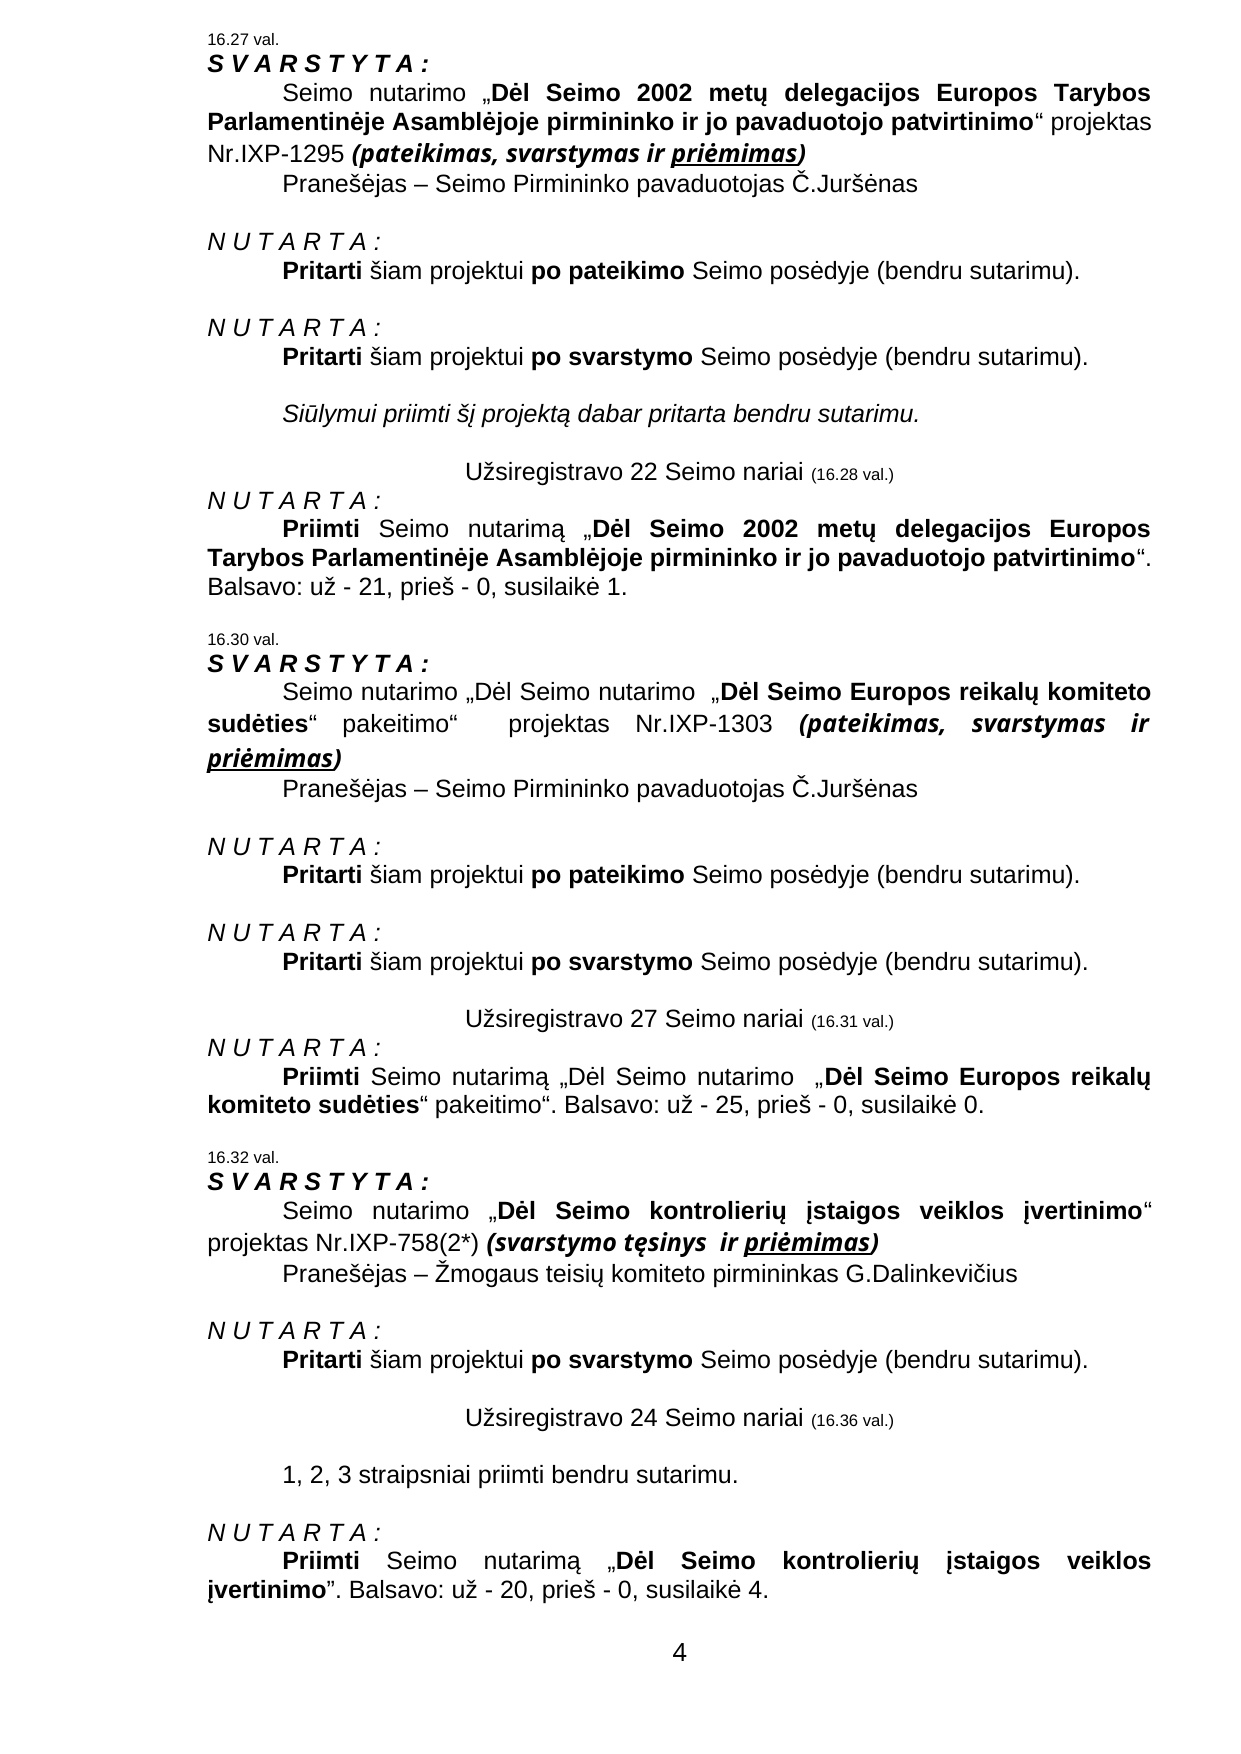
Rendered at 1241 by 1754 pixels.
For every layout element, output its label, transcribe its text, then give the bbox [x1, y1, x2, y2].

text 16.32 val. [207, 1148, 1152, 1167]
text Pritarti šiam projektui po svarstymo Seimo posėdyje (bendru sutarimu). [207, 1345, 1152, 1374]
text N U T A R T A : [207, 1517, 1152, 1546]
text Seimo nutarimo „Dėl Seimo 2002 metų delegacijos Europos Tarybos Parlamentinėje Asamblėjoje pirmininko ir jo pavaduotojo patvirtinimo“ projektas Nr.IXP-1295 (pateikimas, svarstymas ir priėmimas) [207, 78, 1152, 169]
text Pritarti šiam projektui po svarstymo Seimo posėdyje (bendru sutarimu). [207, 342, 1152, 371]
text N U T A R T A : [207, 1033, 1152, 1062]
text Pritarti šiam projektui po pateikimo Seimo posėdyje (bendru sutarimu). [207, 256, 1152, 284]
text Pritarti šiam projektui po pateikimo Seimo posėdyje (bendru sutarimu). [207, 861, 1152, 889]
text N U T A R T A : [207, 313, 1152, 342]
text Priimti Seimo nutarimą „Dėl Seimo nutarimo „Dėl Seimo Europos reikalų komiteto sudėties“ pakeitimo“. Balsavo: už - 25, prieš - 0, susilaikė 0. [207, 1062, 1152, 1119]
text N U T A R T A : [207, 486, 1152, 514]
text N U T A R T A : [207, 918, 1152, 947]
text Priimti Seimo nutarimą „Dėl Seimo 2002 metų delegacijos Europos Tarybos Parlamentinėje Asamblėjoje pirmininko ir jo pavaduotojo patvirtinimo“. Balsavo: už - 21, prieš - 0, susilaikė 1. [207, 514, 1152, 601]
text Pranešėjas – Žmogaus teisių komiteto pirmininkas G.Dalinkevičius [207, 1259, 1152, 1287]
text S V A R S T Y T A : [207, 649, 1152, 677]
text 1, 2, 3 straipsniai priimti bendru sutarimu. [207, 1460, 1152, 1489]
text Priimti Seimo nutarimą „Dėl Seimo kontrolierių įstaigos veiklos įvertinimo”. Balsavo: už - 20, prieš - 0, susilaikė 4. [207, 1546, 1152, 1604]
text N U T A R T A : [207, 1316, 1152, 1345]
text Užsiregistravo 24 Seimo nariai (16.36 val.) [207, 1402, 1152, 1431]
text Užsiregistravo 22 Seimo nariai (16.28 val.) [207, 457, 1152, 486]
text Seimo nutarimo „Dėl Seimo nutarimo „Dėl Seimo Europos reikalų komiteto sudėties“ pakeitimo“ projektas Nr.IXP-1303 (pateikimas, svarstymas ir priėmimas) [207, 677, 1152, 774]
text N U T A R T A : [207, 832, 1152, 861]
text Pranešėjas – Seimo Pirmininko pavaduotojas Č.Juršėnas [207, 774, 1152, 803]
text Pritarti šiam projektui po svarstymo Seimo posėdyje (bendru sutarimu). [207, 947, 1152, 976]
text S V A R S T Y T A : [207, 1167, 1152, 1196]
text N U T A R T A : [207, 227, 1152, 256]
text S V A R S T Y T A : [207, 49, 1152, 78]
text Seimo nutarimo „Dėl Seimo kontrolierių įstaigos veiklos įvertinimo“ projektas Nr.IXP-758(2*) (svarstymo tęsinys ir priėmimas) [207, 1196, 1152, 1259]
text 16.30 val. [207, 629, 1152, 649]
text Užsiregistravo 27 Seimo nariai (16.31 val.) [207, 1004, 1152, 1033]
text 16.27 val. [207, 30, 1152, 49]
text Pranešėjas – Seimo Pirmininko pavaduotojas Č.Juršėnas [207, 169, 1152, 198]
text Siūlymui priimti šį projektą dabar pritarta bendru sutarimu. [207, 399, 1152, 428]
